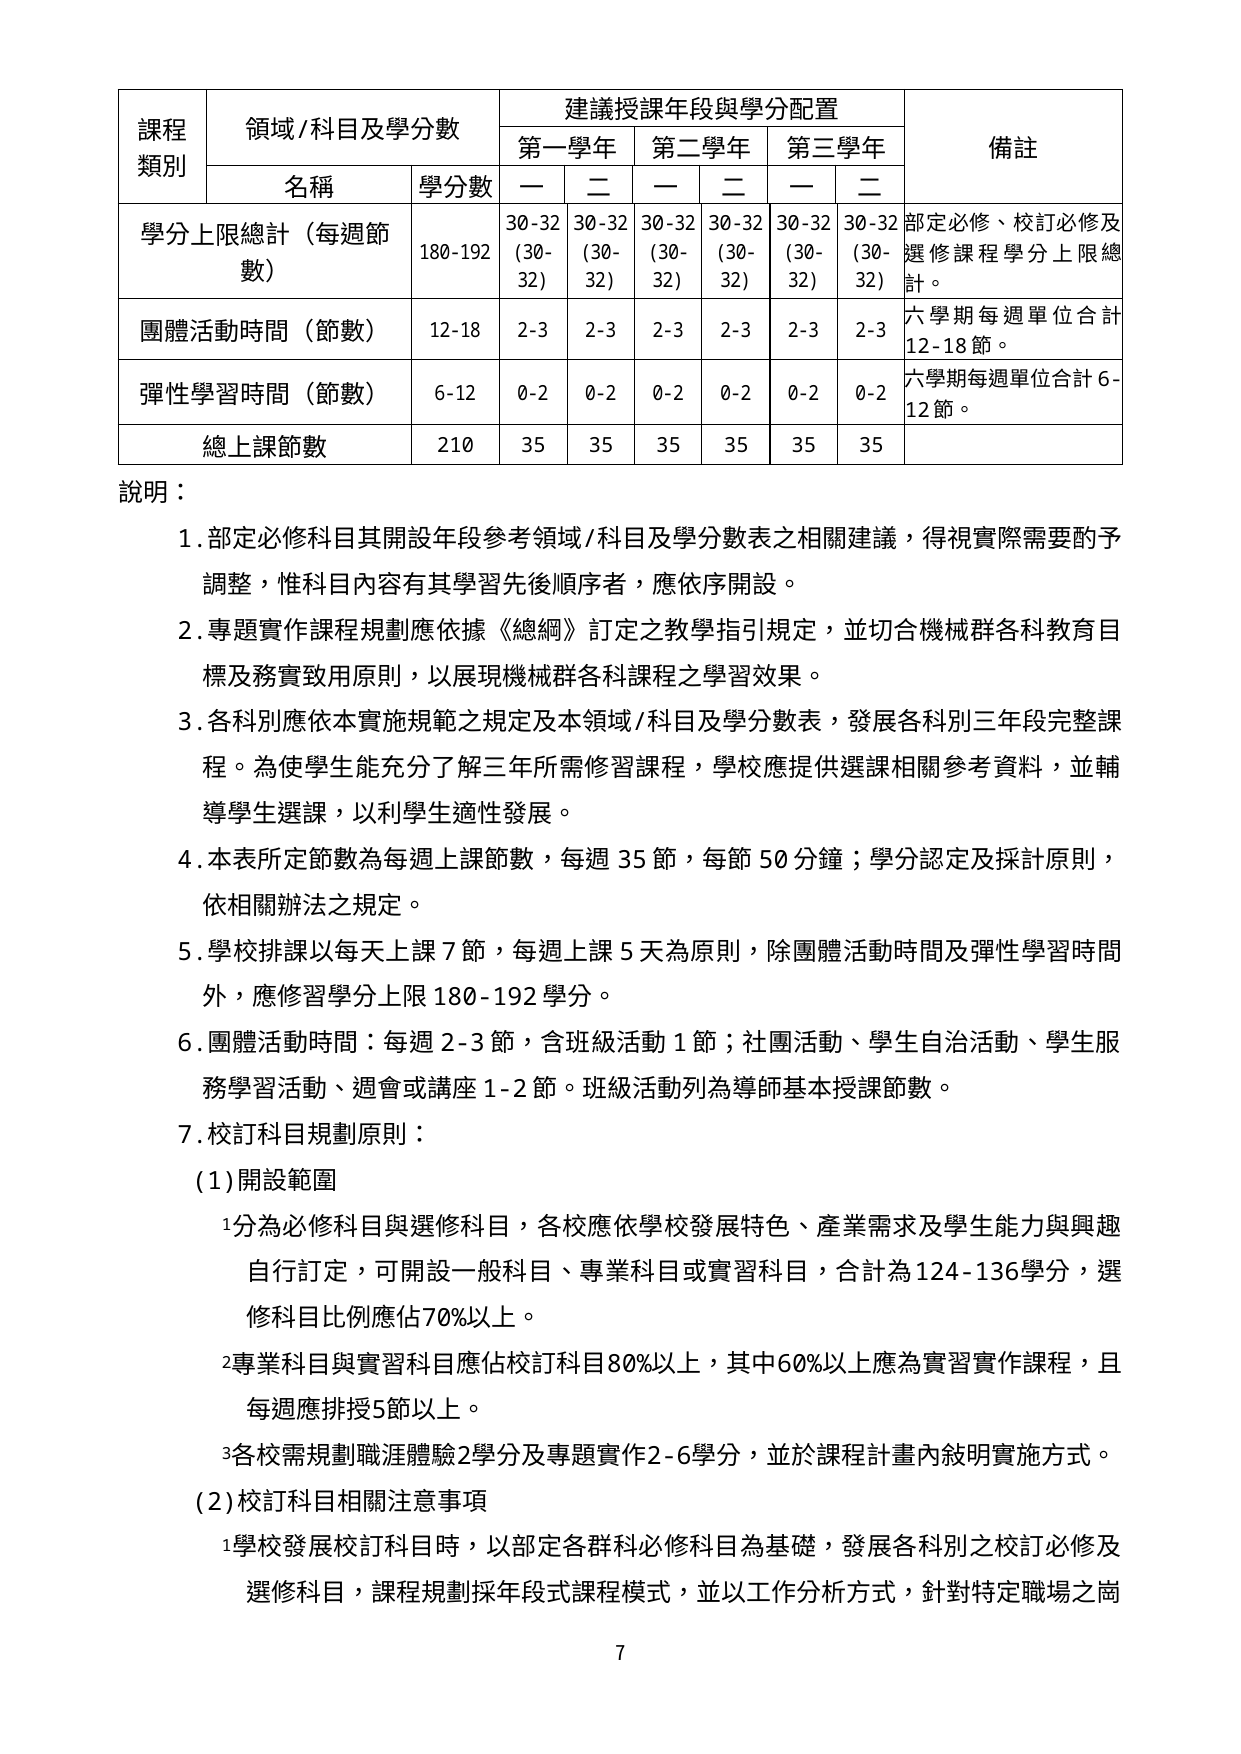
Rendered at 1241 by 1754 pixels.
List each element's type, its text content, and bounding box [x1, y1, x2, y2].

table_cell 0-2 [635, 360, 701, 424]
table_cell 30-32 (30-32) [635, 204, 701, 298]
text 2.專題實作課程規劃應依據《總綱》訂定之教學指引規定，並切合機械群各科教育目標及務實致用原則，以展現機械群各科課程之學習效果。 [177, 602, 1122, 694]
table_header 課程 類別 [119, 90, 206, 203]
table_cell 30-32 (30-32) [838, 204, 904, 298]
table_cell 二 [565, 166, 632, 203]
table_cell 彈性學習時間（節數） [119, 360, 411, 424]
table_cell 2-3 [635, 299, 701, 359]
table_cell 2-3 [500, 299, 567, 359]
text 1.部定必修科目其開設年段參考領域/科目及學分數表之相關建議，得視實際需要酌予調整，惟科目內容有其學習先後順序者，應依序開設。 [177, 511, 1122, 602]
table_cell 二 [836, 166, 904, 203]
text 1學校發展校訂科目時，以部定各群科必修科目為基礎，發展各科別之校訂必修及選修科目，課程規劃採年段式課程模式，並以工作分析方式，針對特定職場之崗位工作技能需求，研訂模組課程，且統整於同一學年排授，以建立學校辦學特色。 [221, 1519, 1122, 1611]
text (1)開設範圍 [192, 1152, 1122, 1198]
table_cell 2-3 [838, 299, 904, 359]
table_cell 第一學年 [500, 127, 634, 164]
text 2專業科目與實習科目應佔校訂科目80%以上，其中60%以上應為實習實作課程，且每週應排授5節以上。 [221, 1336, 1122, 1427]
table_cell 12-18 [412, 299, 499, 359]
table_cell 6-12 [412, 360, 499, 424]
table_cell 210 [412, 425, 499, 464]
table_cell 35 [771, 425, 837, 464]
table_cell 0-2 [702, 360, 769, 424]
table_cell 部定必修、校訂必修及選修課程學分上限總計。 [905, 204, 1122, 298]
table_cell 35 [568, 425, 634, 464]
text 6.團體活動時間：每週2-3節，含班級活動1節；社團活動、學生自治活動、學生服務學習活動、週會或講座1-2節。班級活動列為導師基本授課節數。 [177, 1015, 1122, 1107]
table_header 領域/科目及學分數 [207, 90, 499, 164]
table_cell 第二學年 [635, 127, 767, 164]
table_cell 名稱 [207, 166, 411, 203]
table_header 備註 [905, 90, 1122, 203]
table_cell 0-2 [568, 360, 634, 424]
table_cell 學分上限總計（每週節數） [119, 204, 411, 298]
table_cell 35 [500, 425, 567, 464]
table_cell 六學期每週單位合計12-18節。 [905, 299, 1122, 359]
text 4.本表所定節數為每週上課節數，每週35節，每節50分鐘；學分認定及採計原則，依相關辦法之規定。 [177, 832, 1122, 923]
table_cell 180-192 [412, 204, 499, 298]
table_header 建議授課年段與學分配置 [500, 90, 904, 126]
table_cell 一 [500, 166, 564, 203]
table_cell 35 [635, 425, 701, 464]
table_cell 2-3 [771, 299, 837, 359]
table_cell 2-3 [702, 299, 769, 359]
text (2)校訂科目相關注意事項 [192, 1473, 1122, 1519]
text 3各校需規劃職涯體驗2學分及專題實作2-6學分，並於課程計畫內敍明實施方式。 [221, 1427, 1122, 1473]
text 7.校訂科目規劃原則： [177, 1107, 1122, 1152]
table_cell 第三學年 [768, 127, 904, 164]
table_cell 30-32 (30-32) [500, 204, 567, 298]
table_cell 30-32 (30-32) [568, 204, 634, 298]
table_cell 六學期每週單位合計6-12節。 [905, 360, 1122, 424]
table_cell 學分數 [412, 166, 499, 203]
text 1分為必修科目與選修科目，各校應依學校發展特色、產業需求及學生能力與興趣自行訂定，可開設一般科目、專業科目或實習科目，合計為124-136學分，選修科目比例應佔70%以上。 [221, 1198, 1122, 1336]
table_cell 30-32 (30-32) [702, 204, 769, 298]
table_cell 35 [838, 425, 904, 464]
table_cell [905, 425, 1122, 464]
table_cell 二 [700, 166, 767, 203]
table_cell 30-32 (30-32) [771, 204, 837, 298]
table_cell 2-3 [568, 299, 634, 359]
text 5.學校排課以每天上課7節，每週上課5天為原則，除團體活動時間及彈性學習時間外，應修習學分上限180-192學分。 [177, 923, 1122, 1015]
table_cell 0-2 [838, 360, 904, 424]
table_cell 一 [633, 166, 699, 203]
table_cell 一 [768, 166, 835, 203]
text 3.各科別應依本實施規範之規定及本領域/科目及學分數表，發展各科別三年段完整課程。為使學生能充分了解三年所需修習課程，學校應提供選課相關參考資料，並輔導學生選課，以利學生適性發展。 [177, 694, 1122, 832]
table_cell 總上課節數 [119, 425, 411, 464]
table_cell 團體活動時間（節數） [119, 299, 411, 359]
table_cell 0-2 [771, 360, 837, 424]
text 說明： [118, 465, 1122, 511]
table_cell 35 [702, 425, 769, 464]
table_cell 0-2 [500, 360, 567, 424]
